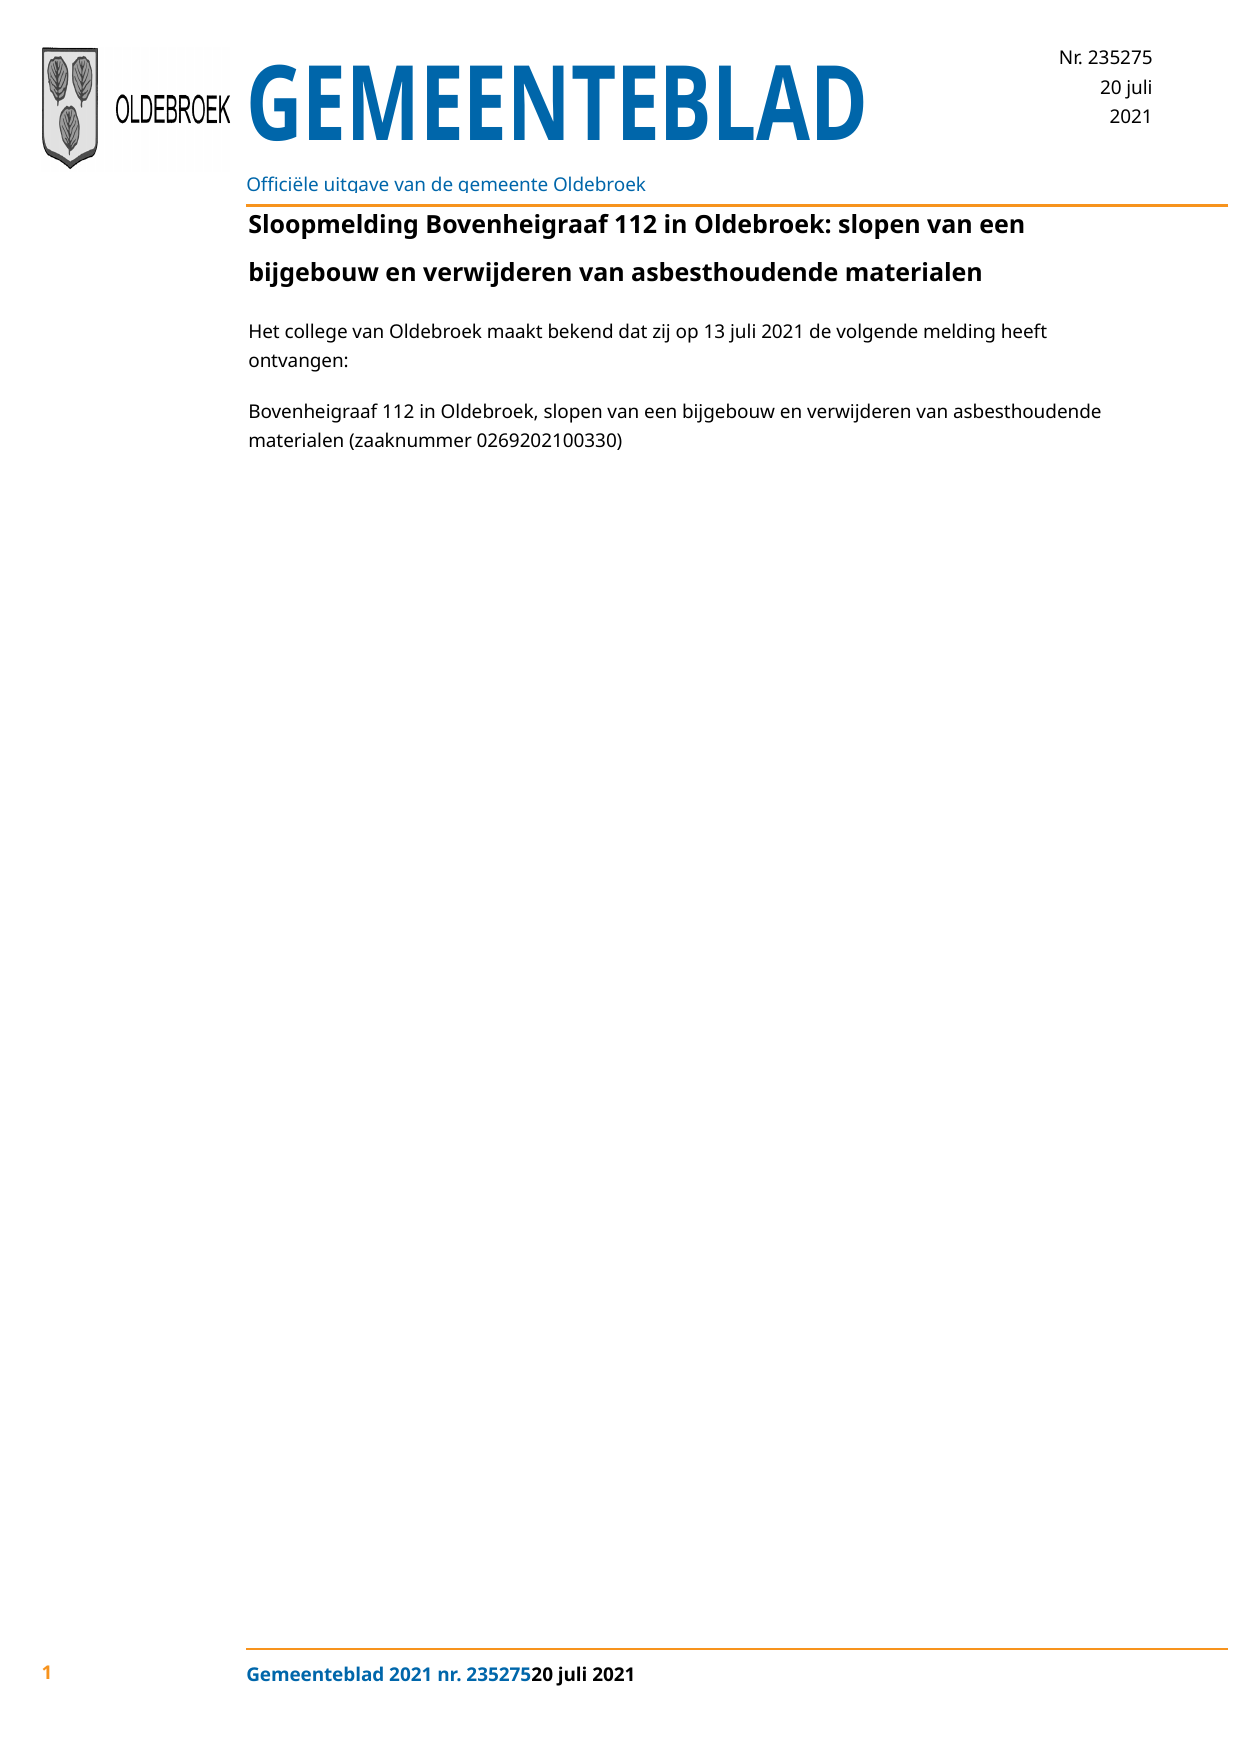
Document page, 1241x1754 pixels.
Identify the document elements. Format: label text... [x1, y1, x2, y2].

picture [41, 47, 231, 172]
text Sloopmelding Bovenheigraaf 112 in Oldebroek: slopen van een bijgebouw en verwijderen van asbesthoudende materialen [248, 207, 1152, 288]
text Bovenheigraaf 112 in Oldebroek, slopen van een bijgebouw en verwijderen van asbesthoudende materialen (zaaknummer 0269202100330) [248, 398, 1152, 453]
text Het college van Oldebroek maakt bekend dat zij op 13 juli 2021 de volgende melding heeft ontvangen: [248, 318, 1152, 373]
